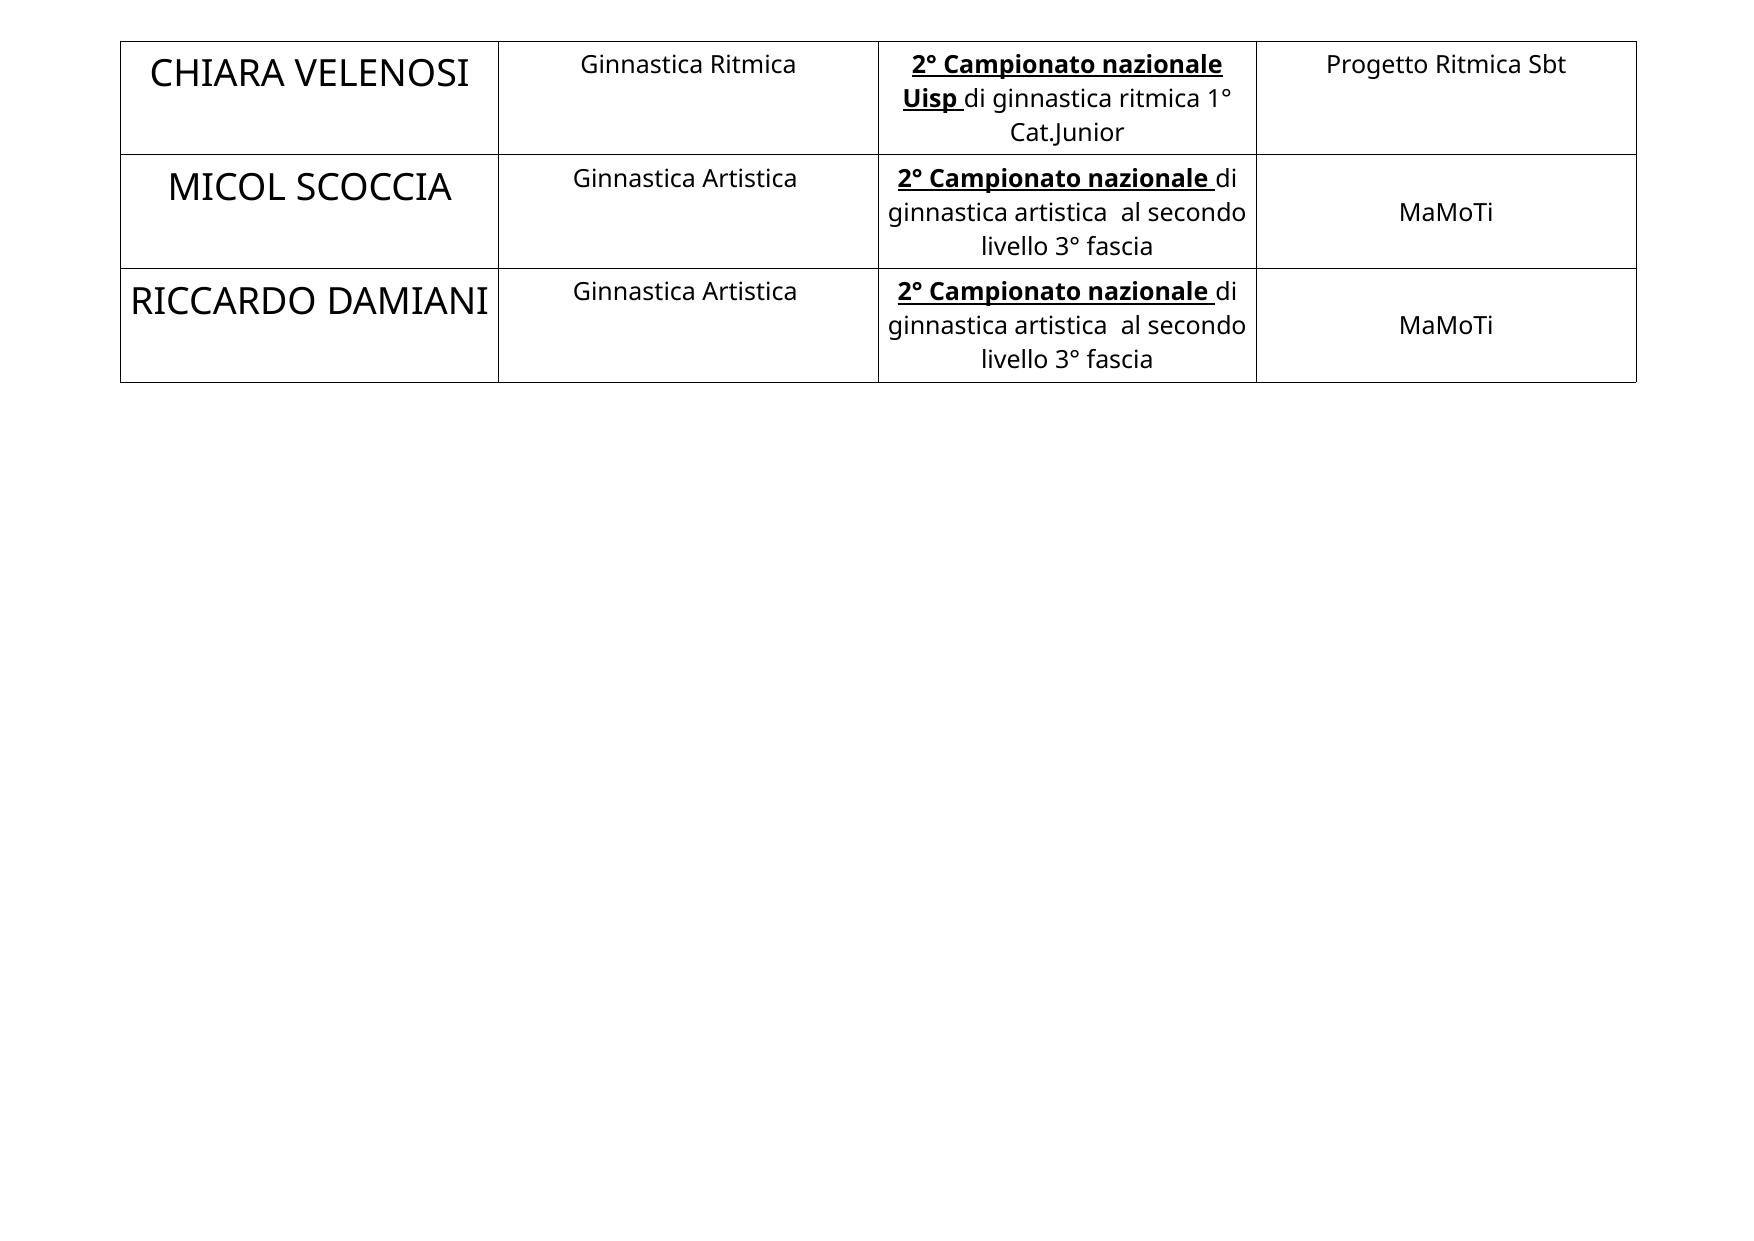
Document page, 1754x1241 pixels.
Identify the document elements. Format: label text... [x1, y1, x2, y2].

table_cell MICOL SCOCCIA [121, 155, 498, 268]
table_cell 2° Campionato nazionale di ginnastica artistica al secondo livello 3° fascia [879, 155, 1256, 268]
table_cell 2° Campionato nazionale di ginnastica artistica al secondo livello 3° fascia [879, 269, 1256, 382]
table_cell MaMoTi [1257, 269, 1636, 382]
table_cell CHIARA VELENOSI [121, 42, 498, 154]
table_cell Progetto Ritmica Sbt [1257, 42, 1636, 154]
table_cell RICCARDO DAMIANI [121, 269, 498, 382]
table_cell Ginnastica Ritmica [499, 42, 878, 154]
table_cell Ginnastica Artistica [499, 155, 878, 268]
table_cell 2° Campionato nazionale Uisp di ginnastica ritmica 1° Cat.Junior [879, 42, 1256, 154]
table_cell Ginnastica Artistica [499, 269, 878, 382]
table_cell MaMoTi [1257, 155, 1636, 268]
